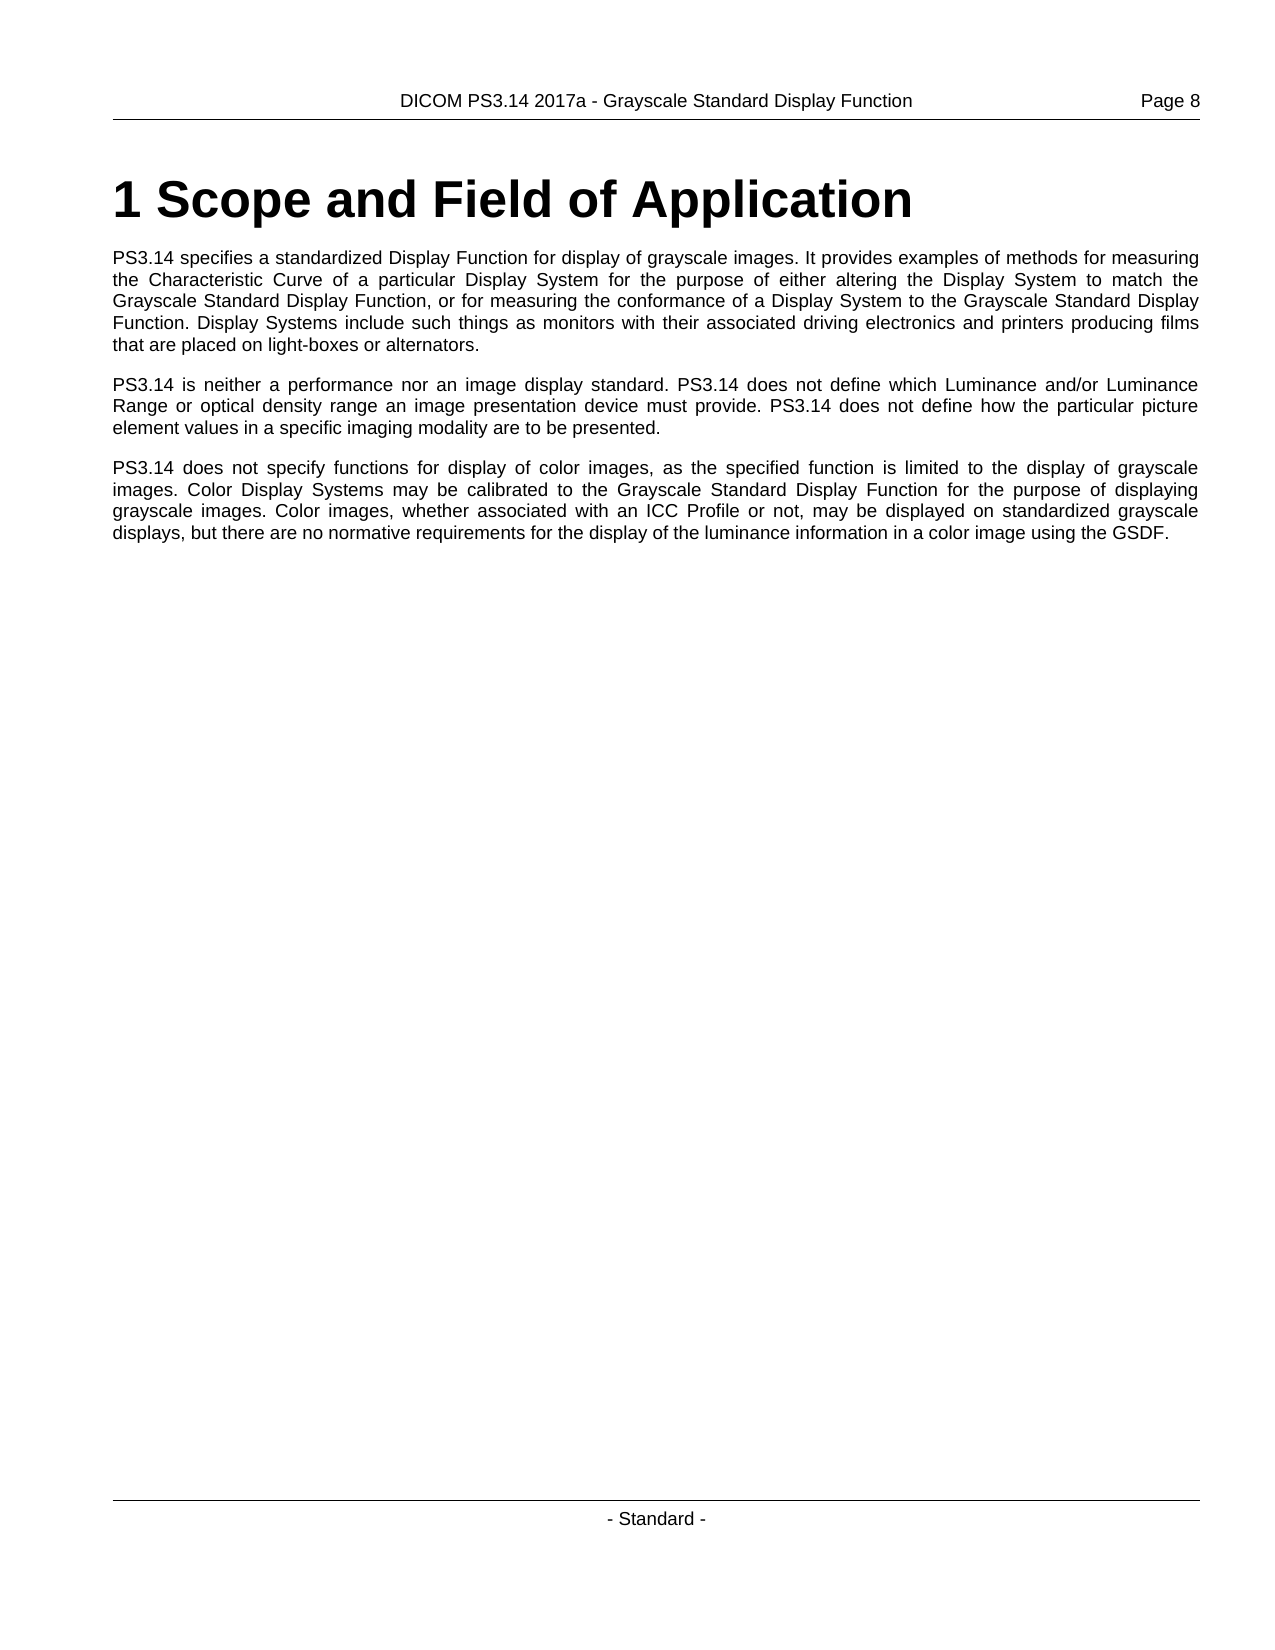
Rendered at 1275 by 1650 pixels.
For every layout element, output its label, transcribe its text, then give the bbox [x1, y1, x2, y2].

text PS3.14 is neither a performance nor an image display standard. PS3.14 does not define which Luminance and/or Luminance Range or optical density range an image presentation device must provide. PS3.14 does not define how the particular picture element values in a specific imaging modality are to be presented. [112, 374, 1200, 438]
text PS3.14 specifies a standardized Display Function for display of grayscale images. It provides examples of methods for measuring the Characteristic Curve of a particular Display System for the purpose of either altering the Display System to match the Grayscale Standard Display Function, or for measuring the conformance of a Display System to the Grayscale Standard Display Function. Display Systems include such things as monitors with their associated driving electronics and printers producing films that are placed on light-boxes or alternators. [112, 247, 1200, 355]
text 1 Scope and Field of Application [112, 169, 1200, 228]
text PS3.14 does not specify functions for display of color images, as the specified function is limited to the display of grayscale images. Color Display Systems may be calibrated to the Grayscale Standard Display Function for the purpose of displaying grayscale images. Color images, whether associated with an ICC Profile or not, may be displayed on standardized grayscale displays, but there are no normative requirements for the display of the luminance information in a color image using the GSDF. [112, 457, 1200, 543]
